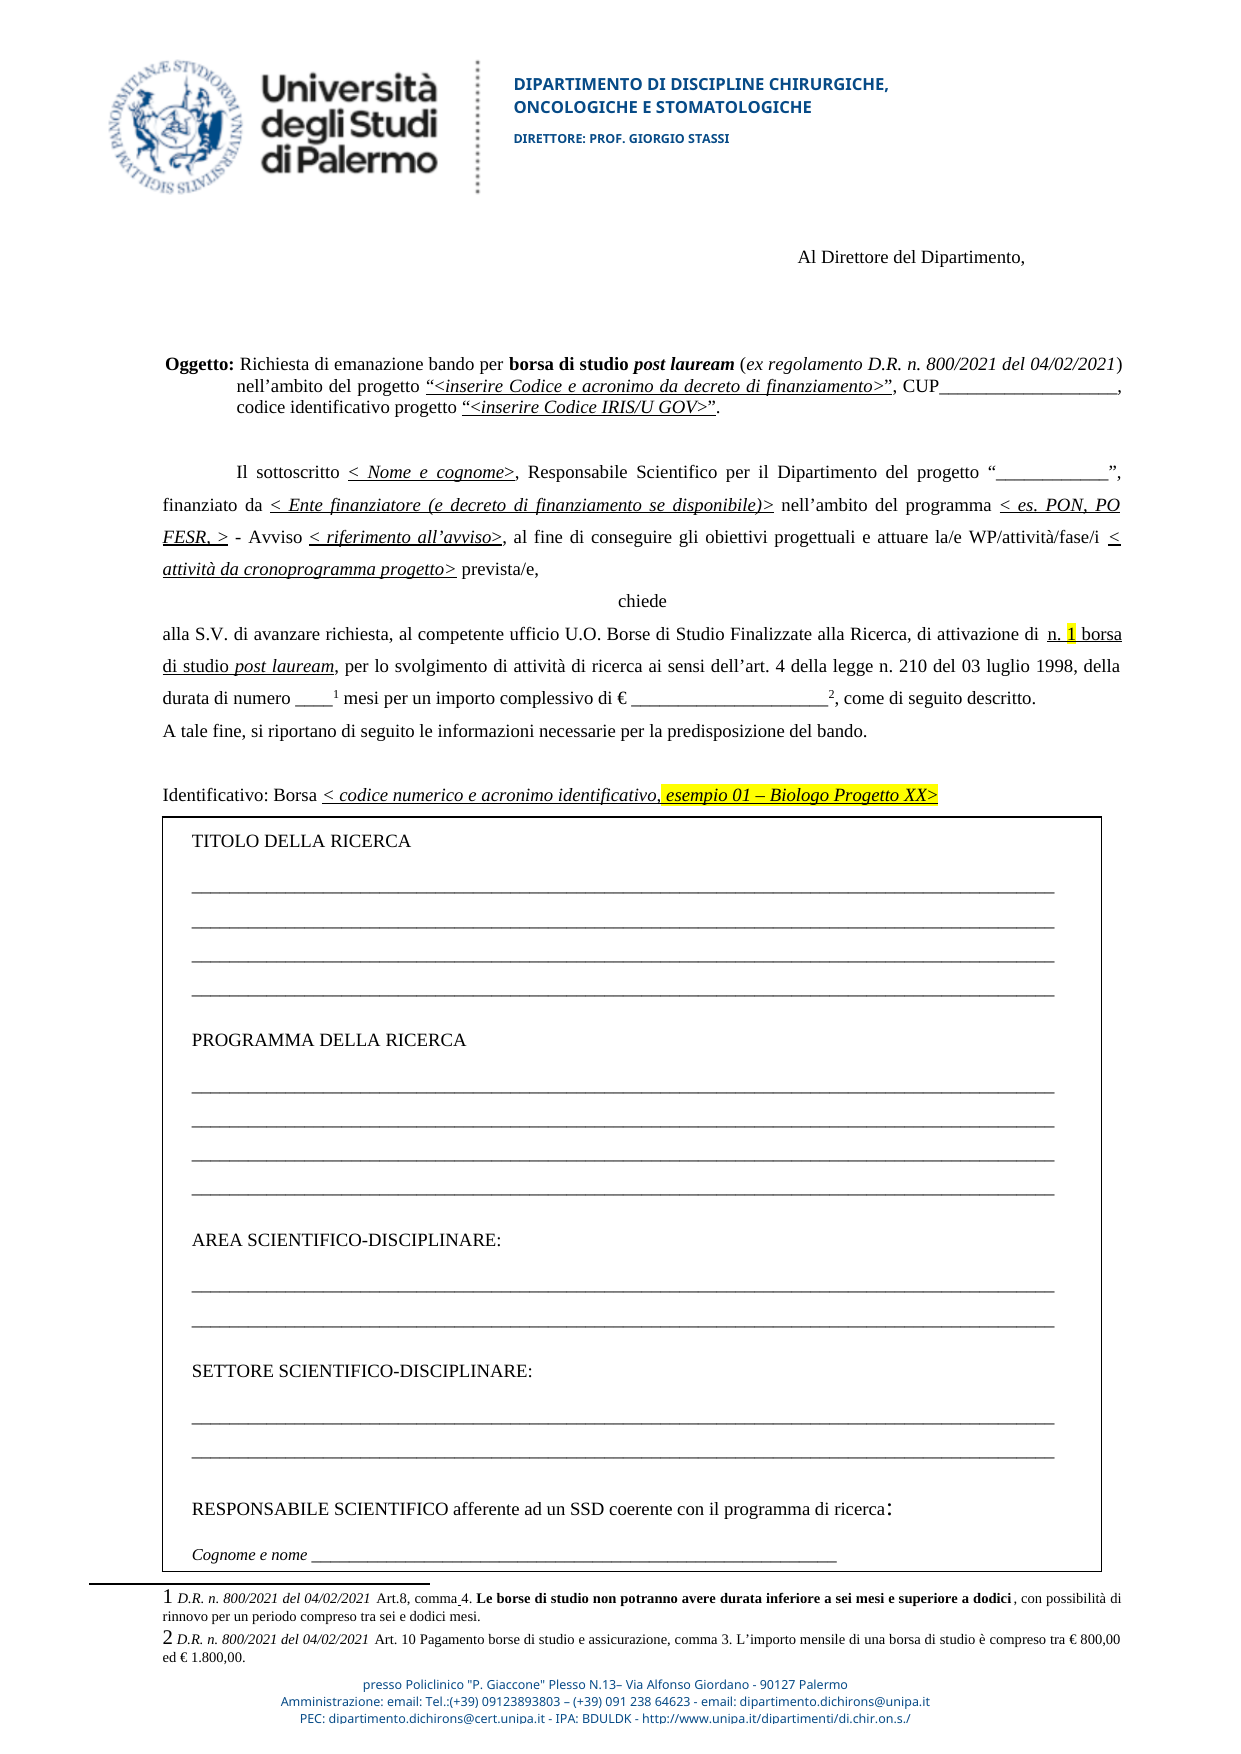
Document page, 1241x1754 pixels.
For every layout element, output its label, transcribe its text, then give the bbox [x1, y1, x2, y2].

picture [100, 57, 486, 196]
text D.R. n. 800/2021 del 04/02/2021 Art. 10 Pagamento borse di studio e assicurazione, comma 3. L’importo mensile di una borsa di studio è compreso tra € 800,00 ed € 1.800,00. [162, 1625, 1122, 1666]
text Oggetto: Richiesta di emanazione bando per borsa di studio post lauream (ex regolamento D.R. n. 800/2021 del 04/02/2021) nell’ambito del progetto “<inserire Codice e acronimo da decreto di finanziamento>”, CUP___________________, codice identificativo progetto “<inserire Codice IRIS/U GOV>”. [165, 353, 1122, 418]
text alla S.V. di avanzare richiesta, al competente ufficio U.O. Borse di Studio Finalizzate alla Ricerca, di attivazione di n. 1 borsa di studio post lauream, per lo svolgimento di attività di ricerca ai sensi dell’art. 4 della legge n. 210 del 03 luglio 1998, della durata di numero ____ mesi per un importo complessivo di € _____________________, come di seguito descritto. [162, 623, 1122, 709]
text Al Direttore del Dipartimento, [89, 246, 1122, 267]
table_header TITOLO DELLA RICERCA ____________________________________________________________________________________________ ____________________________________________________________________________________________ ____________________________________________________________________________________________ ____________________________________________________________________________________________ PROGRAMMA DELLA RICERCA ____________________________________________________________________________________________ ____________________________________________________________________________________________ ____________________________________________________________________________________________ ____________________________________________________________________________________________ AREA SCIENTIFICO-DISCIPLINARE: ____________________________________________________________________________________________ ____________________________________________________________________________________________ SETTORE SCIENTIFICO-DISCIPLINARE: ____________________________________________________________________________________________ ____________________________________________________________________________________________ RESPONSABILE SCIENTIFICO afferente ad un SSD coerente con il programma di ricerca: Cognome e nome ________________________________________________________ [163, 818, 1101, 1571]
text D.R. n. 800/2021 del 04/02/2021 Art.8, comma 4. Le borse di studio non potranno avere durata inferiore a sei mesi e superiore a dodici, con possibilità di rinnovo per un periodo compreso tra sei e dodici mesi. [162, 1584, 1122, 1625]
text Identificativo: Borsa < codice numerico e acronimo identificativo, esempio 01 – Biologo Progetto XX> [162, 784, 1049, 806]
text chiede [162, 590, 1122, 612]
text A tale fine, si riportano di seguito le informazioni necessarie per la predisposizione del bando. [162, 719, 1122, 741]
text Il sottoscritto < Nome e cognome>, Responsabile Scientifico per il Dipartimento del progetto “____________”, finanziato da < Ente finanziatore (e decreto di finanziamento se disponibile)> nell’ambito del programma < es. PON, PO FESR, > - Avviso < riferimento all’avviso>, al fine di conseguire gli obiettivi progettuali e attuare la/e WP/attività/fase/i < attività da cronoprogramma progetto> prevista/e, [162, 461, 1122, 579]
